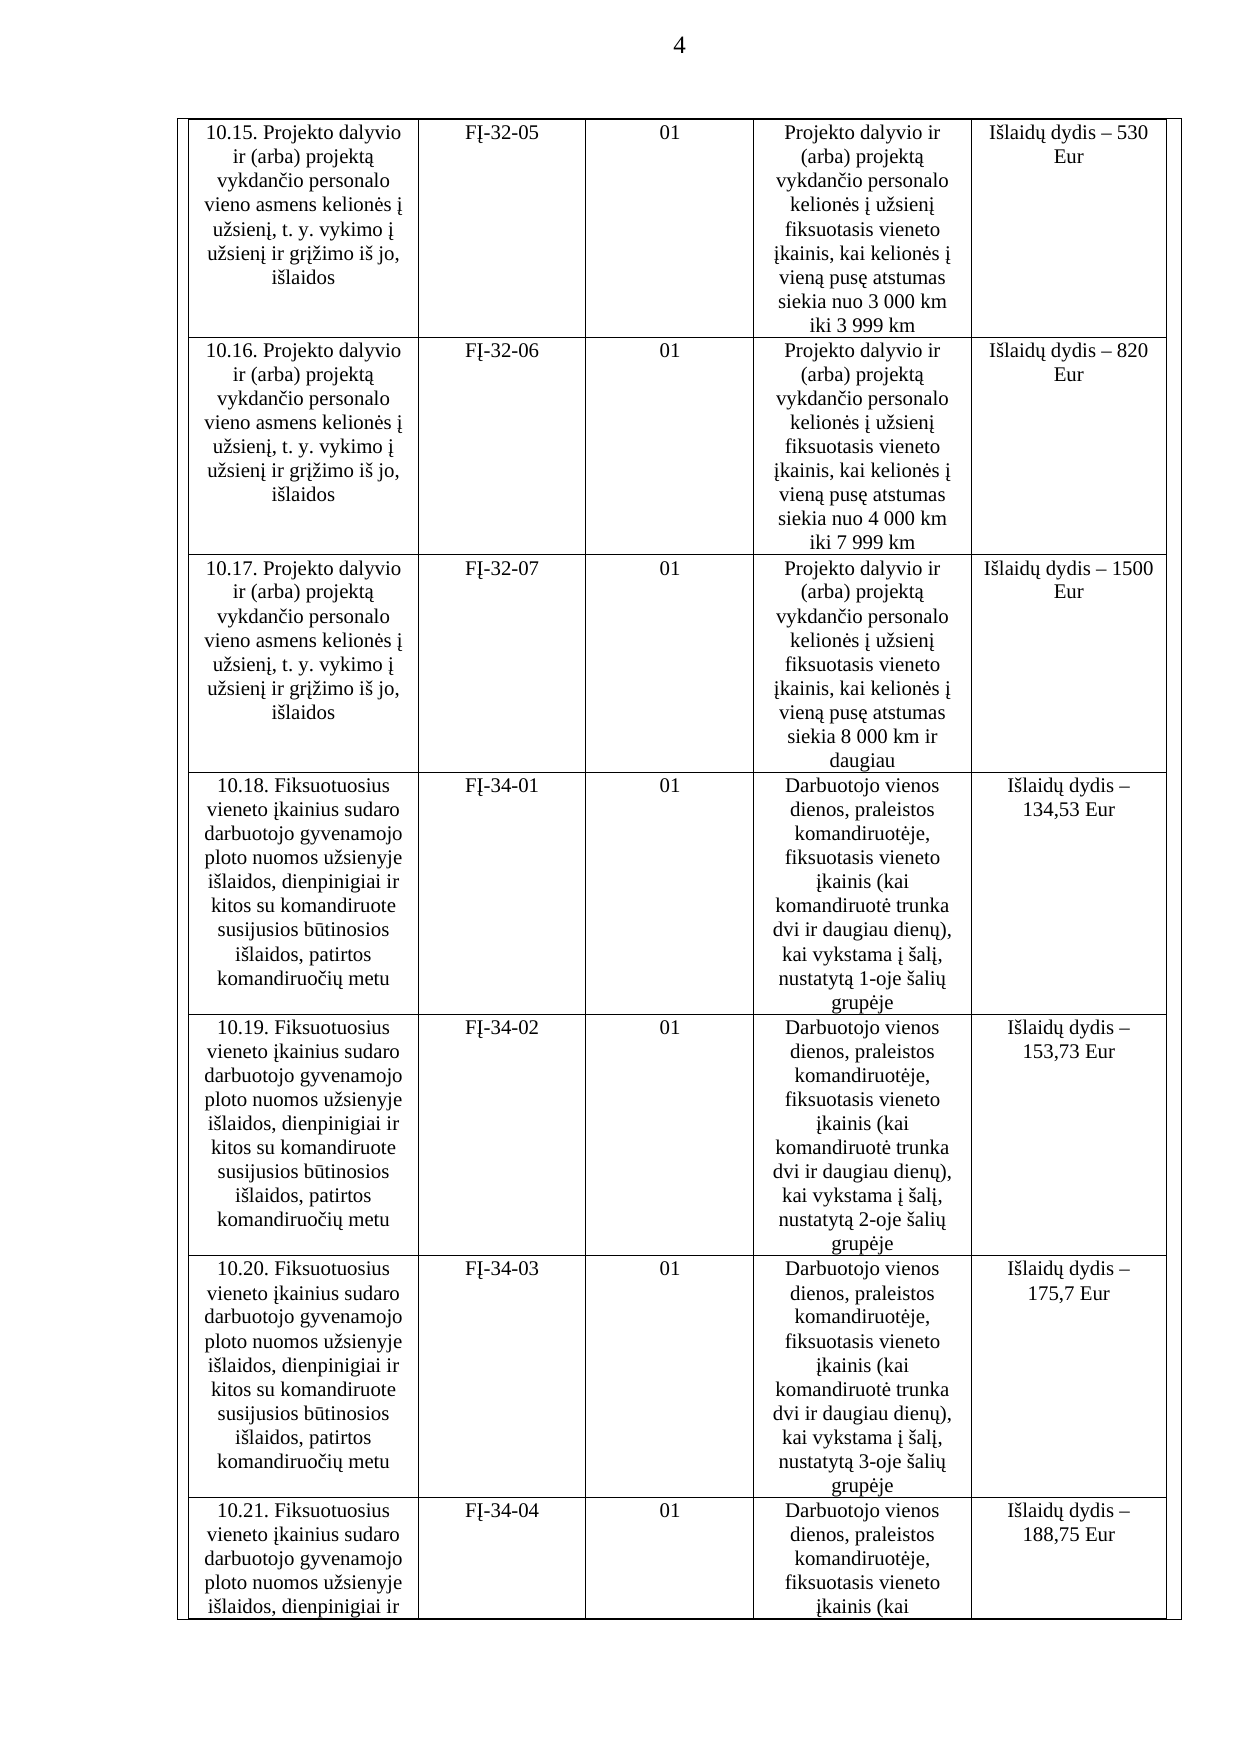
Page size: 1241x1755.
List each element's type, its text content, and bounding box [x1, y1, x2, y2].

table_cell Projekto dalyvio ir (arba) projektą vykdančio personalo kelionės į užsienį fiksuotasis vieneto įkainis, kai kelionės į vieną pusę atstumas siekia nuo 4 000 km iki 7 999 km [754, 338, 971, 554]
table_cell Išlaidų dydis – 153,73 Eur [972, 1015, 1166, 1255]
table_cell 10.19. Fiksuotuosius vieneto įkainius sudaro darbuotojo gyvenamojo ploto nuomos užsienyje išlaidos, dienpinigiai ir kitos su komandiruote susijusios būtinosios išlaidos, patirtos komandiruočių metu [189, 1015, 418, 1255]
table_cell Darbuotojo vienos dienos, praleistos komandiruotėje, fiksuotasis vieneto įkainis (kai komandiruotė trunka dvi ir daugiau dienų), kai vykstama į šalį, nustatytą 3-oje šalių grupėje [754, 1256, 971, 1497]
table_cell [178, 119, 188, 1619]
table_cell 10.15. Projekto dalyvio ir (arba) projektą vykdančio personalo vieno asmens kelionės į užsienį, t. y. vykimo į užsienį ir grįžimo iš jo, išlaidos [189, 120, 418, 337]
table_cell 10.20. Fiksuotuosius vieneto įkainius sudaro darbuotojo gyvenamojo ploto nuomos užsienyje išlaidos, dienpinigiai ir kitos su komandiruote susijusios būtinosios išlaidos, patirtos komandiruočių metu [189, 1256, 418, 1497]
table_cell 10.18. Fiksuotuosius vieneto įkainius sudaro darbuotojo gyvenamojo ploto nuomos užsienyje išlaidos, dienpinigiai ir kitos su komandiruote susijusios būtinosios išlaidos, patirtos komandiruočių metu [189, 773, 418, 1014]
table_cell Darbuotojo vienos dienos, praleistos komandiruotėje, fiksuotasis vieneto įkainis (kai komandiruotė trunka dvi ir daugiau dienų), kai vykstama į šalį, nustatytą 2-oje šalių grupėje [754, 1015, 971, 1255]
table_cell 10.16. Projekto dalyvio ir (arba) projektą vykdančio personalo vieno asmens kelionės į užsienį, t. y. vykimo į užsienį ir grįžimo iš jo, išlaidos [189, 338, 418, 554]
table_cell 10.21. Fiksuotuosius vieneto įkainius sudaro darbuotojo gyvenamojo ploto nuomos užsienyje išlaidos, dienpinigiai ir [189, 1498, 418, 1618]
table_cell FĮ-34-01 [419, 773, 585, 1014]
table_cell Darbuotojo vienos dienos, praleistos komandiruotėje, fiksuotasis vieneto įkainis (kai komandiruotė trunka dvi ir daugiau dienų), kai vykstama į šalį, nustatytą 1-oje šalių grupėje [754, 773, 971, 1014]
table_cell 01 [586, 1256, 753, 1497]
table_cell 01 [586, 1498, 753, 1618]
table_cell Išlaidų dydis – 188,75 Eur [972, 1498, 1166, 1618]
table_cell Projekto dalyvio ir (arba) projektą vykdančio personalo kelionės į užsienį fiksuotasis vieneto įkainis, kai kelionės į vieną pusę atstumas siekia 8 000 km ir daugiau [754, 555, 971, 772]
table_cell [1167, 119, 1181, 1619]
table_cell 01 [586, 338, 753, 554]
table_cell FĮ-34-02 [419, 1015, 585, 1255]
table_cell Išlaidų dydis – 820 Eur [972, 338, 1166, 554]
table_cell 01 [586, 555, 753, 772]
table_cell 01 [586, 120, 753, 337]
table_cell FĮ-32-05 [419, 120, 585, 337]
table_cell FĮ-32-06 [419, 338, 585, 554]
table_cell Išlaidų dydis – 1500 Eur [972, 555, 1166, 772]
table_cell Darbuotojo vienos dienos, praleistos komandiruotėje, fiksuotasis vieneto įkainis (kai [754, 1498, 971, 1618]
table_cell FĮ-32-07 [419, 555, 585, 772]
table_cell 10.17. Projekto dalyvio ir (arba) projektą vykdančio personalo vieno asmens kelionės į užsienį, t. y. vykimo į užsienį ir grįžimo iš jo, išlaidos [189, 555, 418, 772]
table_cell Išlaidų dydis – 134,53 Eur [972, 773, 1166, 1014]
table_cell Projekto dalyvio ir (arba) projektą vykdančio personalo kelionės į užsienį fiksuotasis vieneto įkainis, kai kelionės į vieną pusę atstumas siekia nuo 3 000 km iki 3 999 km [754, 120, 971, 337]
table_cell Išlaidų dydis – 530 Eur [972, 120, 1166, 337]
table_cell FĮ-34-04 [419, 1498, 585, 1618]
table_cell Išlaidų dydis – 175,7 Eur [972, 1256, 1166, 1497]
table_cell FĮ-34-03 [419, 1256, 585, 1497]
table_cell 01 [586, 1015, 753, 1255]
table_cell 01 [586, 773, 753, 1014]
